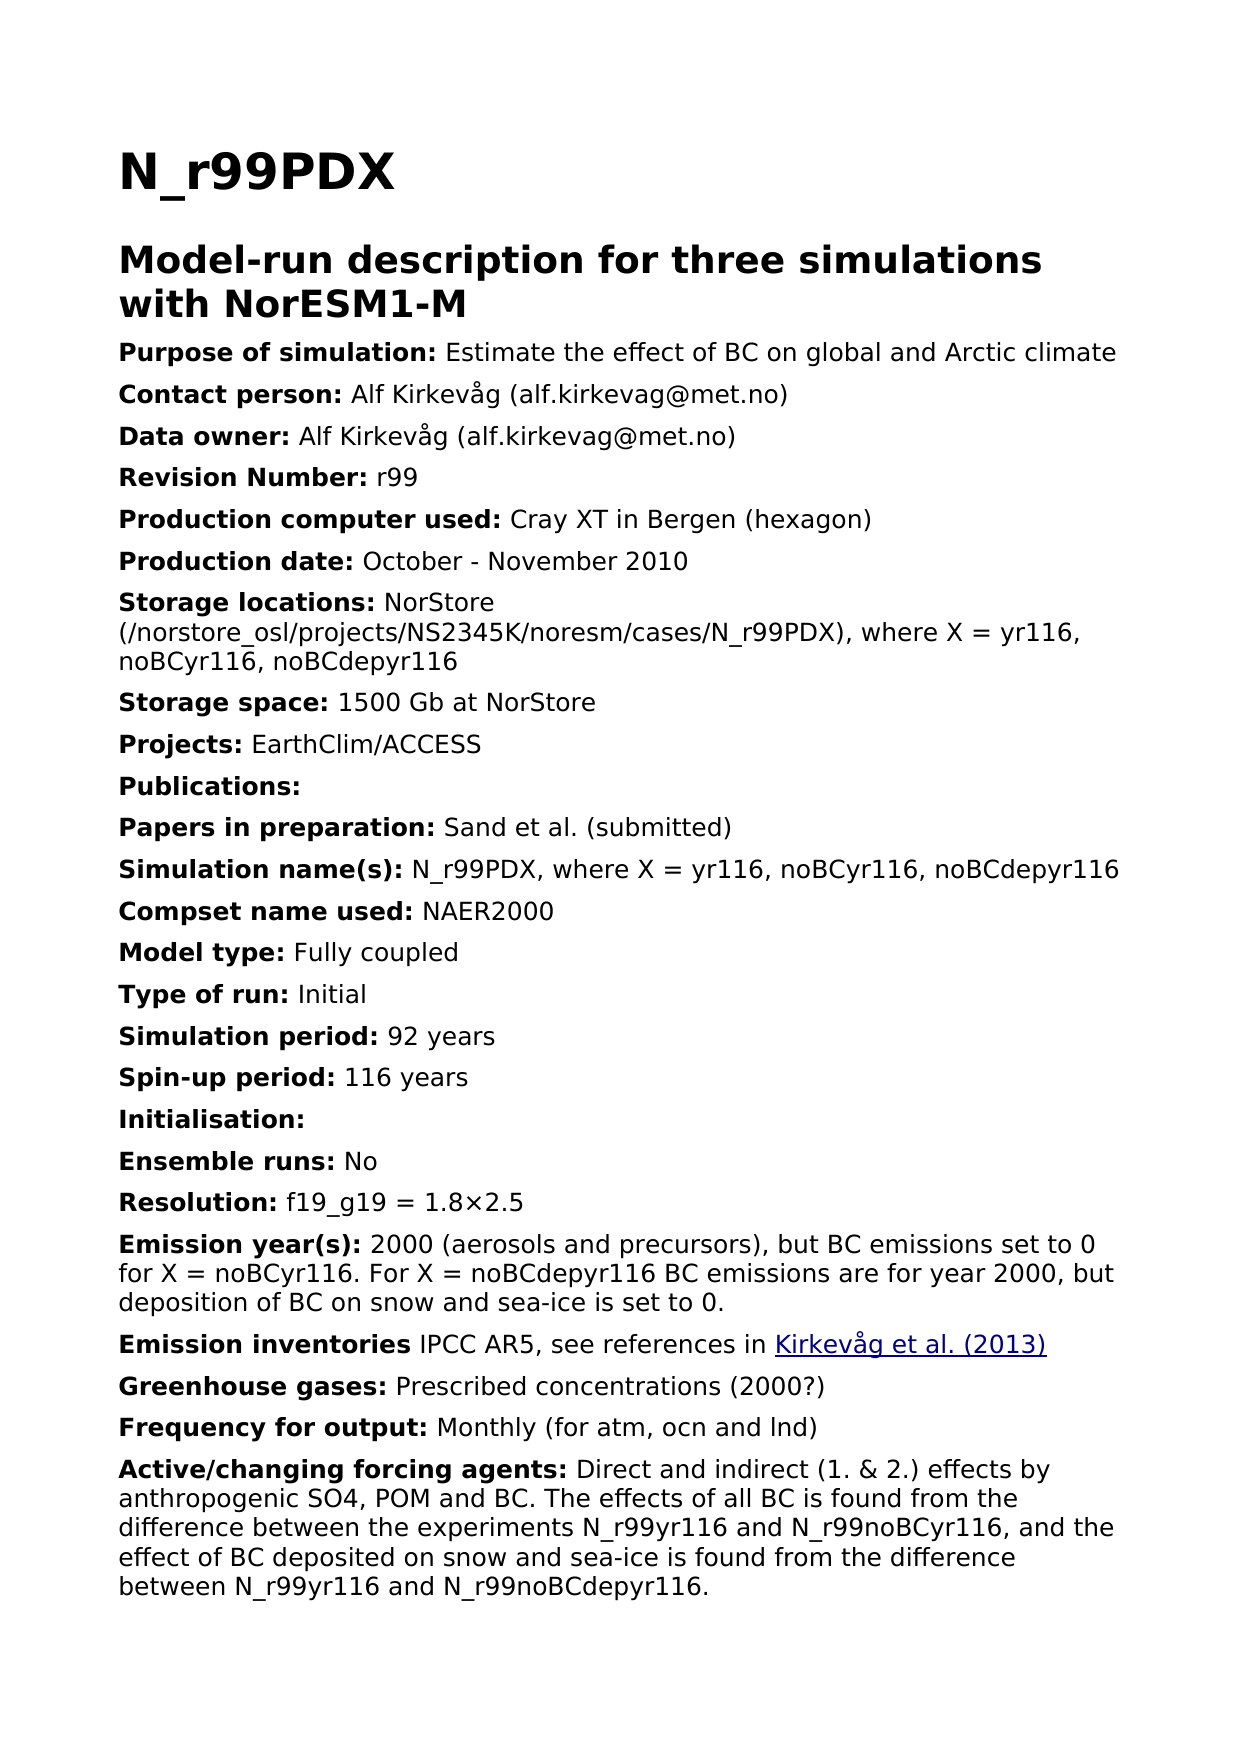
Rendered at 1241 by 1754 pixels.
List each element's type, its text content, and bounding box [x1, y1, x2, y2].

text Publications: [118, 772, 1122, 801]
text Papers in preparation: Sand et al. (submitted) [118, 814, 1122, 843]
text Projects: EarthClim/ACCESS [118, 730, 1122, 759]
text Purpose of simulation: Estimate the effect of BC on global and Arctic climate [118, 339, 1122, 368]
text Storage space: 1500 Gb at NorStore [118, 689, 1122, 718]
text Model type: Fully coupled [118, 939, 1122, 968]
text Emission year(s): 2000 (aerosols and precursors), but BC emissions set to 0 for X = noBCyr116. For X = noBCdepyr116 BC emissions are for year 2000, but deposition of BC on snow and sea-ice is set to 0. [118, 1230, 1122, 1318]
text Initialisation: [118, 1105, 1122, 1134]
text Compset name used: NAER2000 [118, 897, 1122, 926]
text Storage locations: NorStore (/norstore_osl/projects/NS2345K/noresm/cases/N_r99PDX), where X = yr116, noBCyr116, noBCdepyr116 [118, 589, 1122, 676]
text Production computer used: Cray XT in Bergen (hexagon) [118, 505, 1122, 534]
text Contact person: Alf Kirkevåg (alf.kirkevag@met.no) [118, 380, 1122, 409]
text Data owner: Alf Kirkevåg (alf.kirkevag@met.no) [118, 422, 1122, 451]
text Simulation period: 92 years [118, 1022, 1122, 1051]
subtitle N_r99PDX [118, 143, 1122, 201]
text Type of run: Initial [118, 980, 1122, 1009]
text Revision Number: r99 [118, 464, 1122, 493]
text Greenhouse gases: Prescribed concentrations (2000?) [118, 1372, 1122, 1401]
subtitle Model-run description for three simulations with NorESM1-M [118, 239, 1122, 326]
text Frequency for output: Monthly (for atm, ocn and lnd) [118, 1414, 1122, 1443]
text Emission inventories IPCC AR5, see references in Kirkevåg et al. (2013) [118, 1330, 1122, 1359]
text Spin-up period: 116 years [118, 1064, 1122, 1093]
text Simulation name(s): N_r99PDX, where X = yr116, noBCyr116, noBCdepyr116 [118, 855, 1122, 884]
text Resolution: f19_g19 = 1.8×2.5 [118, 1189, 1122, 1218]
text Ensemble runs: No [118, 1147, 1122, 1176]
text Production date: October - November 2010 [118, 547, 1122, 576]
text Active/changing forcing agents: Direct and indirect (1. & 2.) effects by anthropogenic SO4, POM and BC. The effects of all BC is found from the difference between the experiments N_r99yr116 and N_r99noBCyr116, and the effect of BC deposited on snow and sea-ice is found from the difference between N_r99yr116 and N_r99noBCdepyr116. [118, 1455, 1122, 1601]
